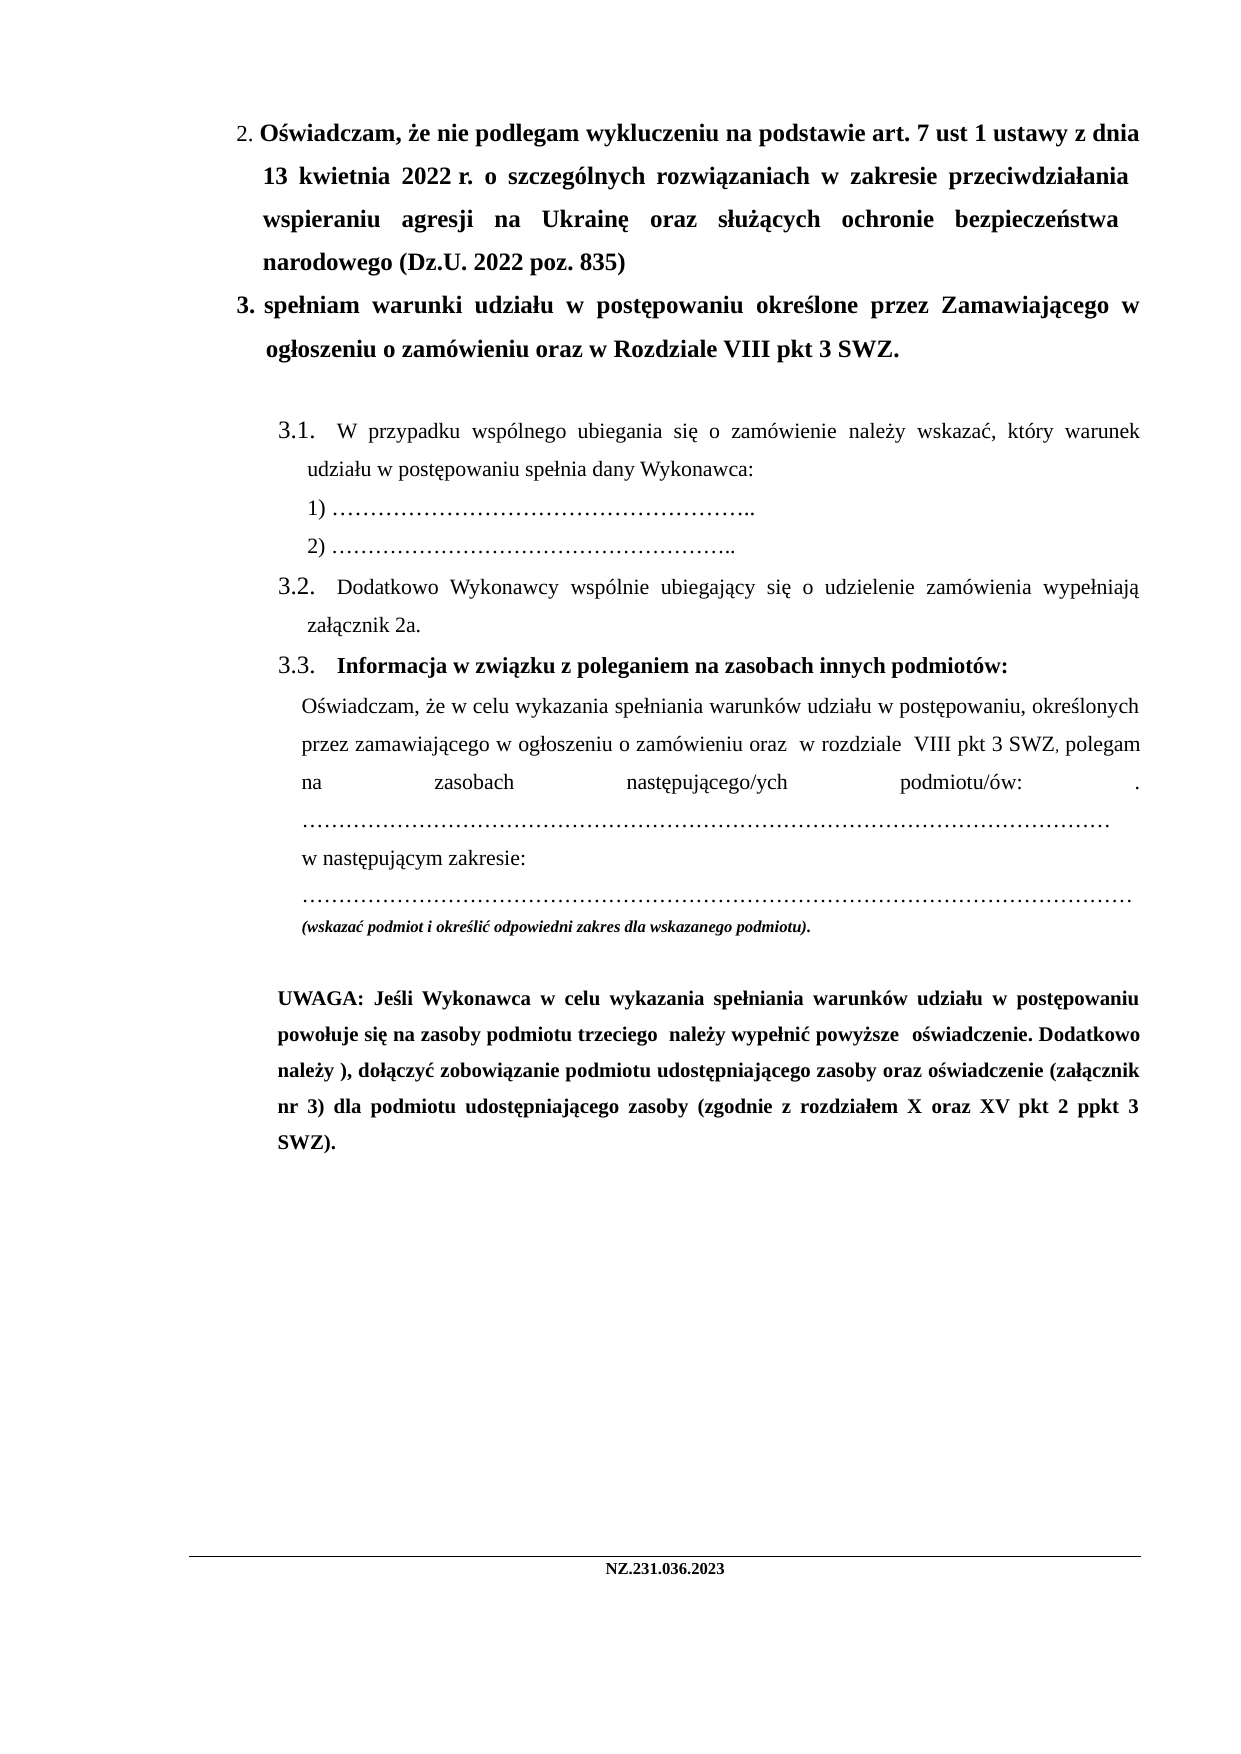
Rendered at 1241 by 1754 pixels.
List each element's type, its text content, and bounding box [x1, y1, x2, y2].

list UWAGA: Jeśli Wykonawca w celu wykazania spełniania warunków udziału w postępowaniu powołuje się na zasoby podmiotu trzeciego należy wypełnić powyższe oświadczenie. Dodatkowo należy ), dołączyć zobowiązanie podmiotu udostępniającego zasoby oraz oświadczenie (załącznik nr 3) dla podmiotu udostępniającego zasoby (zgodnie z rozdziałem X oraz XV pkt 2 ppkt 3 SWZ). [277, 986, 1141, 1154]
list spełniam warunki udziału w postępowaniu określone przez Zamawiającego w ogłoszeniu o zamówieniu oraz w Rozdziale VIII pkt 3 SWZ. [230, 291, 1141, 362]
list 2) ……………………………………………….. [272, 533, 1141, 558]
list Oświadczam, że w celu wykazania spełniania warunków udziału w postępowaniu, określonych przez zamawiającego w ogłoszeniu o zamówieniu oraz w rozdziale VIII pkt 3 SWZ, polegam na zasobach następującego/ych podmiotu/ów: .………………………………………………………………………………………………… [264, 693, 1141, 832]
list Dodatkowo Wykonawcy wspólnie ubiegający się o udzielenie zamówienia wypełniają załącznik 2a. [272, 571, 1141, 638]
list W przypadku wspólnego ubiegania się o zamówienie należy wskazać, który warunek udziału w postępowaniu spełnia dany Wykonawca: [272, 415, 1141, 481]
list w następującym zakresie: [264, 845, 1141, 870]
list Informacja w związku z poleganiem na zasobach innych podmiotów: [272, 650, 1141, 679]
list ……………………………………………………………………………………………………(wskazać podmiot i określić odpowiedni zakres dla wskazanego podmiotu). [264, 882, 1141, 936]
text 2. Oświadczam, że nie podlegam wykluczeniu na podstawie art. 7 ust 1 ustawy z dnia 13 kwietnia 2022 r. o szczególnych rozwiązaniach w zakresie przeciwdziałania wspieraniu agresji na Ukrainę oraz służących ochronie bezpieczeństwa narodowego (Dz.U. 2022 poz. 835) [236, 118, 1141, 276]
list 1) ……………………………………………….. [272, 494, 1141, 520]
